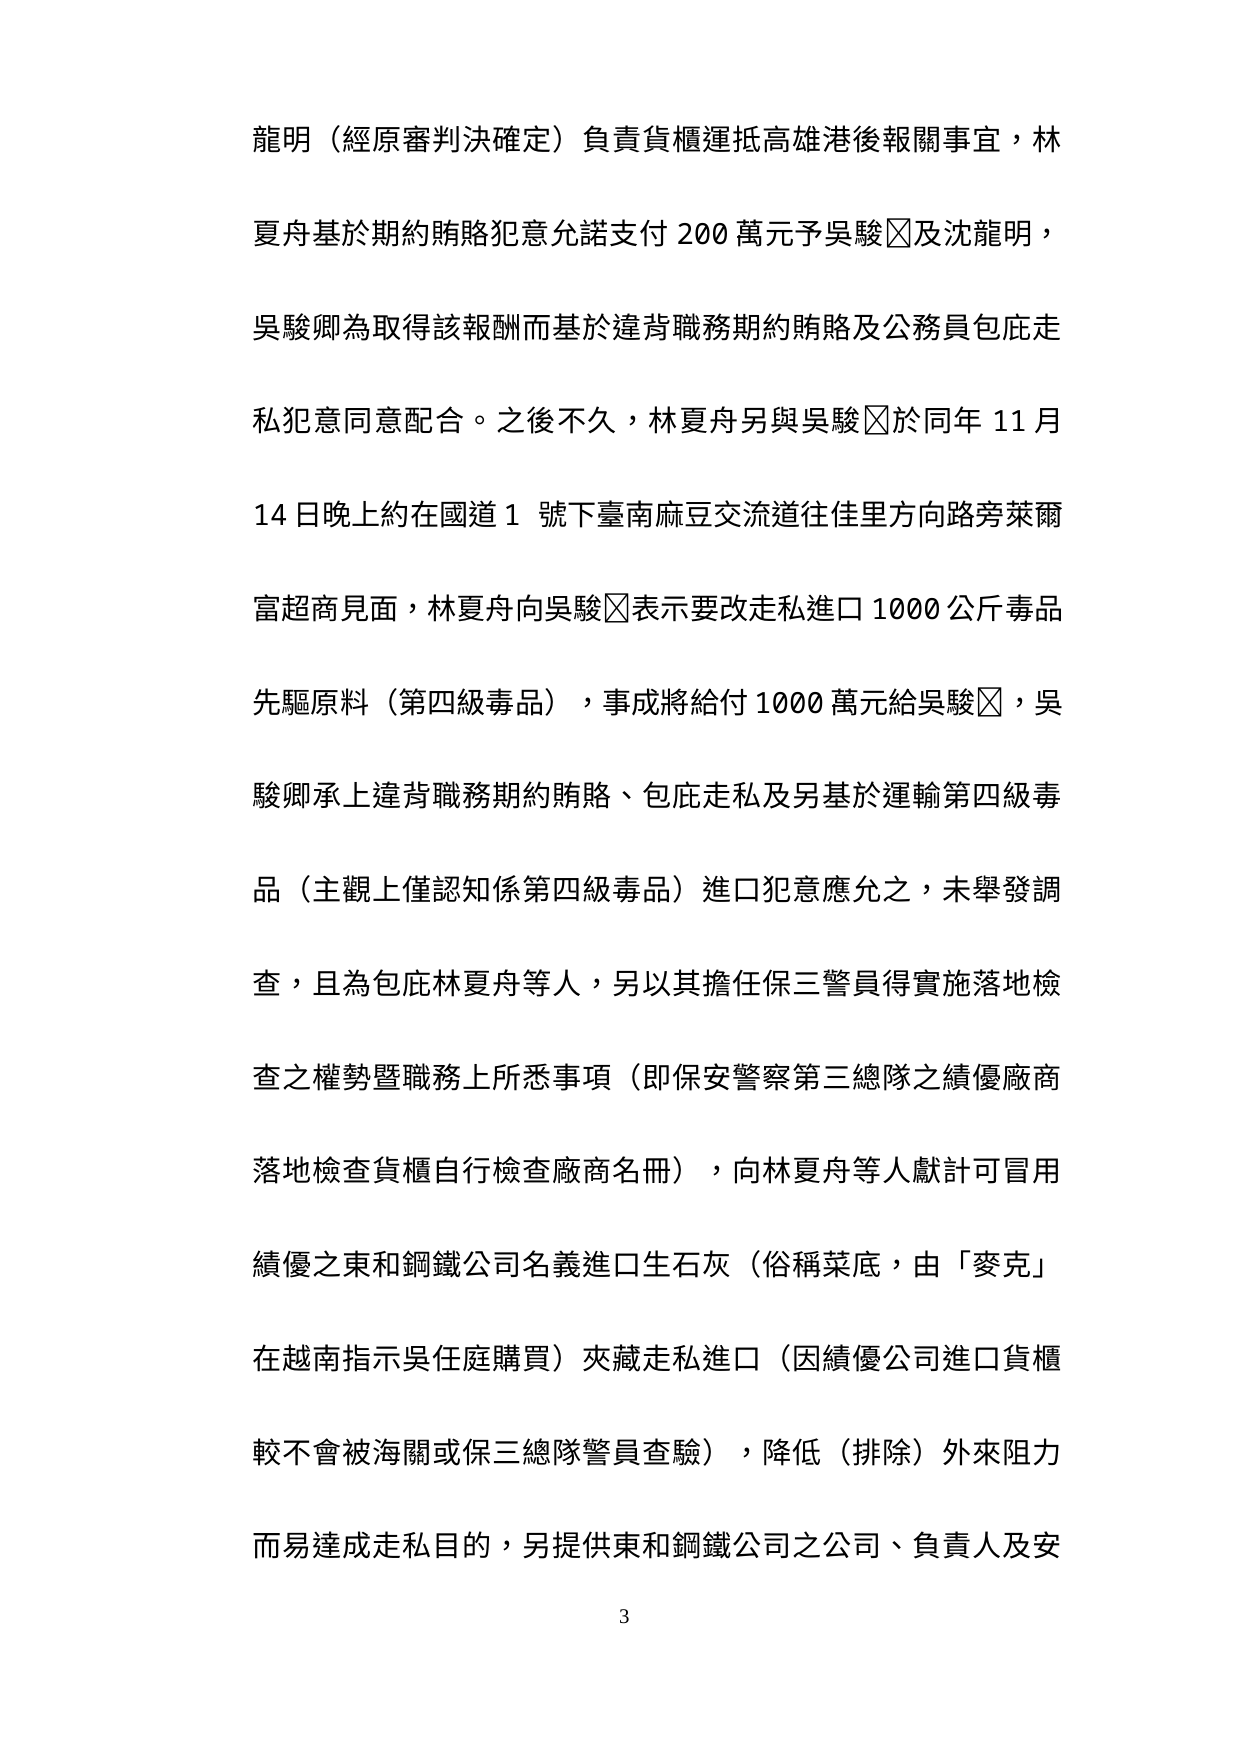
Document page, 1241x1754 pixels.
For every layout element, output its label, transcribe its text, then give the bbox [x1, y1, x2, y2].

list 龍明（經原審判決確定）負責貨櫃運抵高雄港後報關事宜，林夏舟基於期約賄賂犯意允諾支付200萬元予吳駿及沈龍明，吳駿卿為取得該報酬而基於違背職務期約賄賂及公務員包庇走私犯意同意配合。之後不久，林夏舟另與吳駿於同年11月14日晚上約在國道1 號下臺南麻豆交流道往佳里方向路旁萊爾富超商見面，林夏舟向吳駿表示要改走私進口1000公斤毒品先驅原料（第四級毒品），事成將給付1000萬元給吳駿，吳駿卿承上違背職務期約賄賂、包庇走私及另基於運輸第四級毒品（主觀上僅認知係第四級毒品）進口犯意應允之，未舉發調查，且為包庇林夏舟等人，另以其擔任保三警員得實施落地檢查之權勢暨職務上所悉事項（即保安警察第三總隊之績優廠商落地檢查貨櫃自行檢查廠商名冊），向林夏舟等人獻計可冒用績優之東和鋼鐵公司名義進口生石灰（俗稱菜底，由「麥克」在越南指示吳任庭購買）夾藏走私進口（因績優公司進口貨櫃較不會被海關或保三總隊警員查驗），降低（排除）外來阻力而易達成走私目的，另提供東和鋼鐵公司之公司、負責人及安 [177, 96, 1063, 1565]
